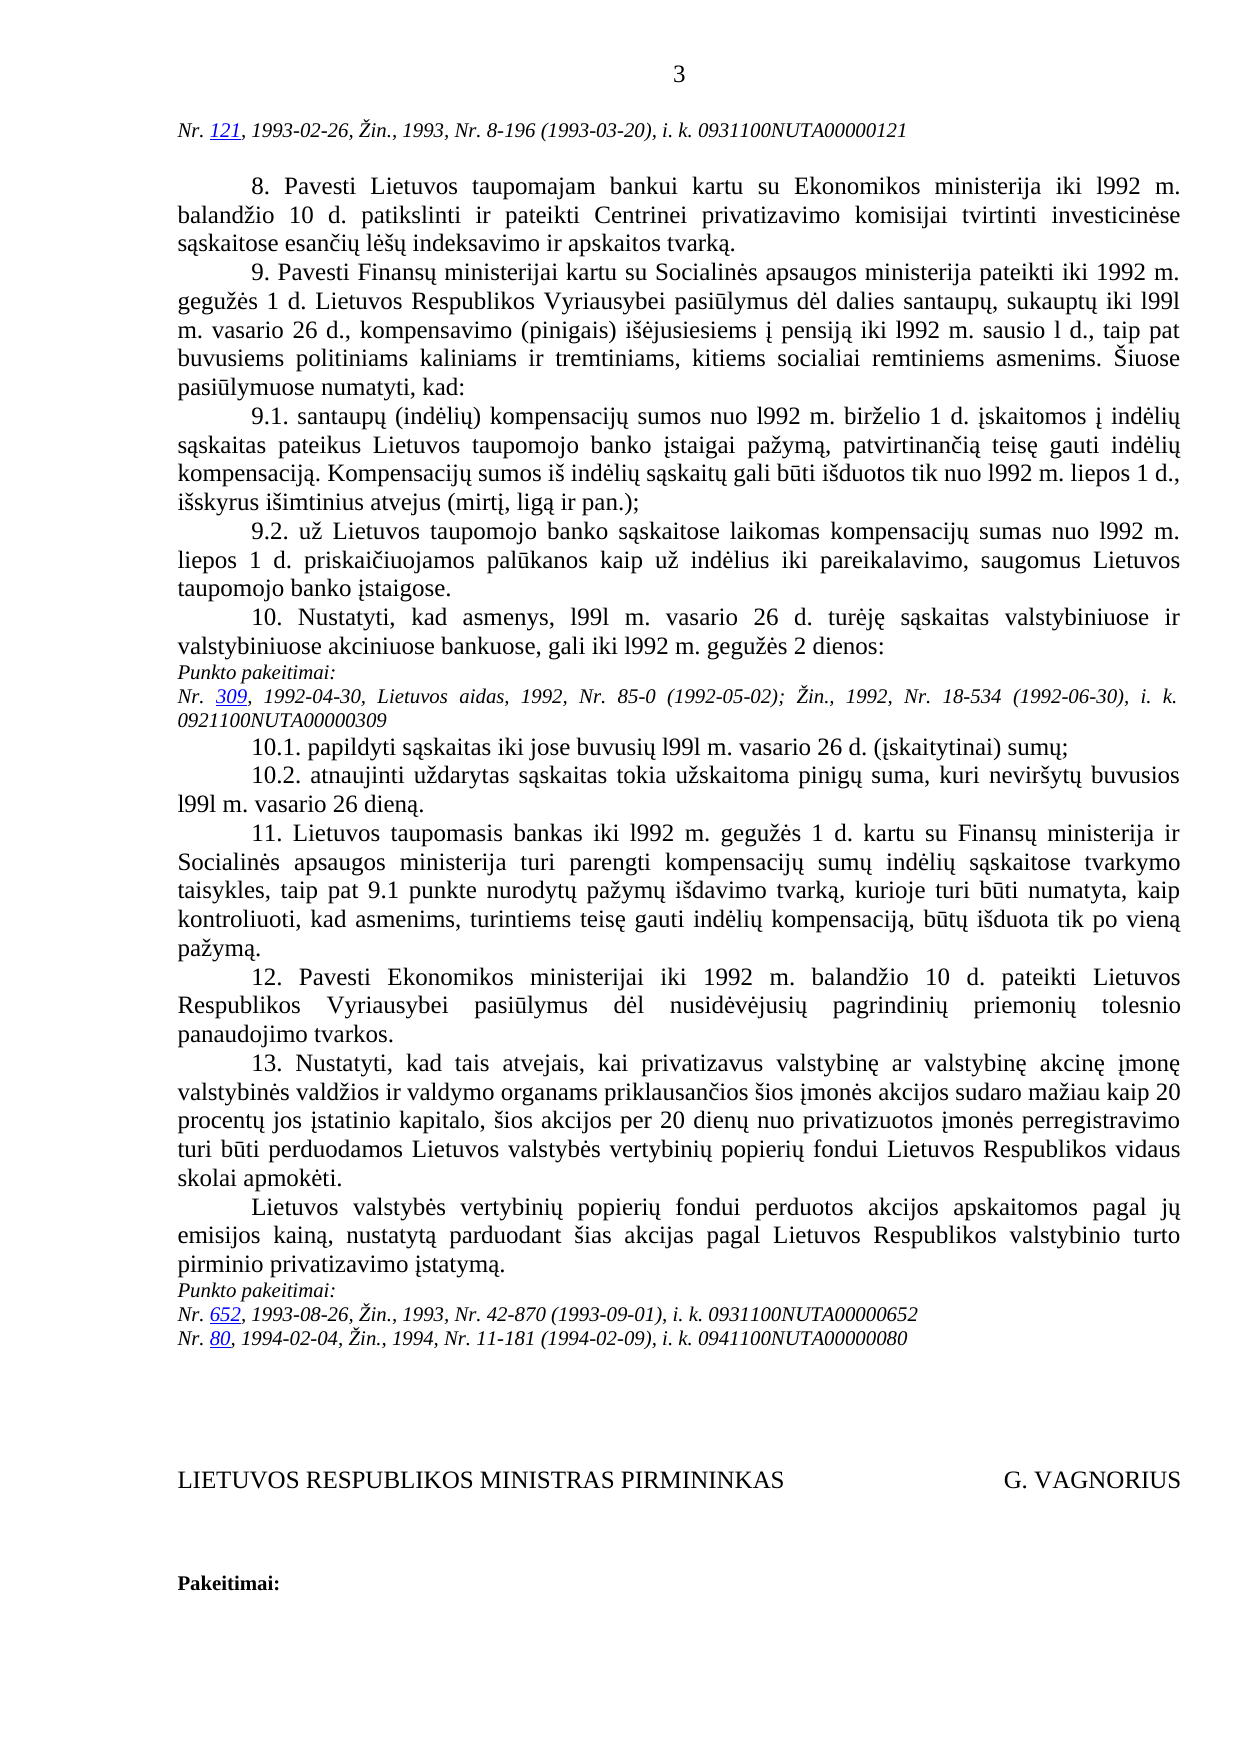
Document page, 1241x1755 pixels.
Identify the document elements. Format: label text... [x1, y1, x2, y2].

text 13. Nustatyti, kad tais atvejais, kai privatizavus valstybinę ar valstybinę akcinę įmonę valstybinės valdžios ir valdymo organams priklausančios šios įmonės akcijos sudaro mažiau kaip 20 procentų jos įstatinio kapitalo, šios akcijos per 20 dienų nuo privatizuotos įmonės perregistravimo turi būti perduodamos Lietuvos valstybės vertybinių popierių fondui Lietuvos Respublikos vidaus skolai apmokėti. [177, 1048, 1181, 1192]
text 12. Pavesti Ekonomikos ministerijai iki 1992 m. balandžio 10 d. pateikti Lietuvos Respublikos Vyriausybei pasiūlymus dėl nusidėvėjusių pagrindinių priemonių tolesnio panaudojimo tvarkos. [177, 962, 1181, 1048]
text 9. Pavesti Finansų ministerijai kartu su Socialinės apsaugos ministerija pateikti iki 1992 m. gegužės 1 d. Lietuvos Respublikos Vyriausybei pasiūlymus dėl dalies santaupų, sukauptų iki l99l m. vasario 26 d., kompensavimo (pinigais) išėjusiesiems į pensiją iki l992 m. sausio l d., taip pat buvusiems politiniams kaliniams ir tremtiniams, kitiems socialiai remtiniems asmenims. Šiuose pasiūlymuose numatyti, kad: [177, 257, 1181, 401]
text 11. Lietuvos taupomasis bankas iki l992 m. gegužės 1 d. kartu su Finansų ministerija ir Socialinės apsaugos ministerija turi parengti kompensacijų sumų indėlių sąskaitose tvarkymo taisykles, taip pat 9.1 punkte nurodytų pažymų išdavimo tvarką, kurioje turi būti numatyta, kaip kontroliuoti, kad asmenims, turintiems teisę gauti indėlių kompensaciją, būtų išduota tik po vieną pažymą. [177, 818, 1181, 962]
text 10.1. papildyti sąskaitas iki jose buvusių l99l m. vasario 26 d. (įskaitytinai) sumų; [177, 732, 1181, 761]
text Lietuvos valstybės vertybinių popierių fondui perduotos akcijos apskaitomos pagal jų emisijos kainą, nustatytą parduodant šias akcijas pagal Lietuvos Respublikos valstybinio turto pirminio privatizavimo įstatymą. [177, 1192, 1181, 1278]
text 8. Pavesti Lietuvos taupomajam bankui kartu su Ekonomikos ministerija iki l992 m. balandžio 10 d. patikslinti ir pateikti Centrinei privatizavimo komisijai tvirtinti investicinėse sąskaitose esančių lėšų indeksavimo ir apskaitos tvarką. [177, 171, 1181, 257]
text Nr. 309, 1992-04-30, Lietuvos aidas, 1992, Nr. 85-0 (1992-05-02); Žin., 1992, Nr. 18-534 (1992-06-30), i. k. 0921100NUTA00000309 [177, 684, 1181, 732]
text 9.1. santaupų (indėlių) kompensacijų sumos nuo l992 m. birželio 1 d. įskaitomos į indėlių sąskaitas pateikus Lietuvos taupomojo banko įstaigai pažymą, patvirtinančią teisę gauti indėlių kompensaciją. Kompensacijų sumos iš indėlių sąskaitų gali būti išduotos tik nuo l992 m. liepos 1 d., išskyrus išimtinius atvejus (mirtį, ligą ir pan.); [177, 401, 1181, 516]
text Punkto pakeitimai: [177, 660, 1181, 684]
text Nr. 80, 1994-02-04, Žin., 1994, Nr. 11-181 (1994-02-09), i. k. 0941100NUTA00000080 [177, 1326, 1181, 1350]
text Nr. 652, 1993-08-26, Žin., 1993, Nr. 42-870 (1993-09-01), i. k. 0931100NUTA00000652 [177, 1302, 1181, 1326]
text 10. Nustatyti, kad asmenys, l99l m. vasario 26 d. turėję sąskaitas valstybiniuose ir valstybiniuose akciniuose bankuose, gali iki l992 m. gegužės 2 dienos: [177, 602, 1181, 660]
text 10.2. atnaujinti uždarytas sąskaitas tokia užskaitoma pinigų suma, kuri neviršytų buvusios l99l m. vasario 26 dieną. [177, 761, 1181, 818]
text Punkto pakeitimai: [177, 1278, 1181, 1302]
text Pakeitimai: [177, 1571, 1181, 1595]
text 9.2. už Lietuvos taupomojo banko sąskaitose laikomas kompensacijų sumas nuo l992 m. liepos 1 d. priskaičiuojamos palūkanos kaip už indėlius iki pareikalavimo, saugomus Lietuvos taupomojo banko įstaigose. [177, 516, 1181, 602]
text LIETUVOS RESPUBLIKOS MINISTRAS PIRMININKAS G. VAGNORIUS [177, 1465, 1181, 1494]
text Nr. 121, 1993-02-26, Žin., 1993, Nr. 8-196 (1993-03-20), i. k. 0931100NUTA00000121 [177, 118, 1181, 142]
